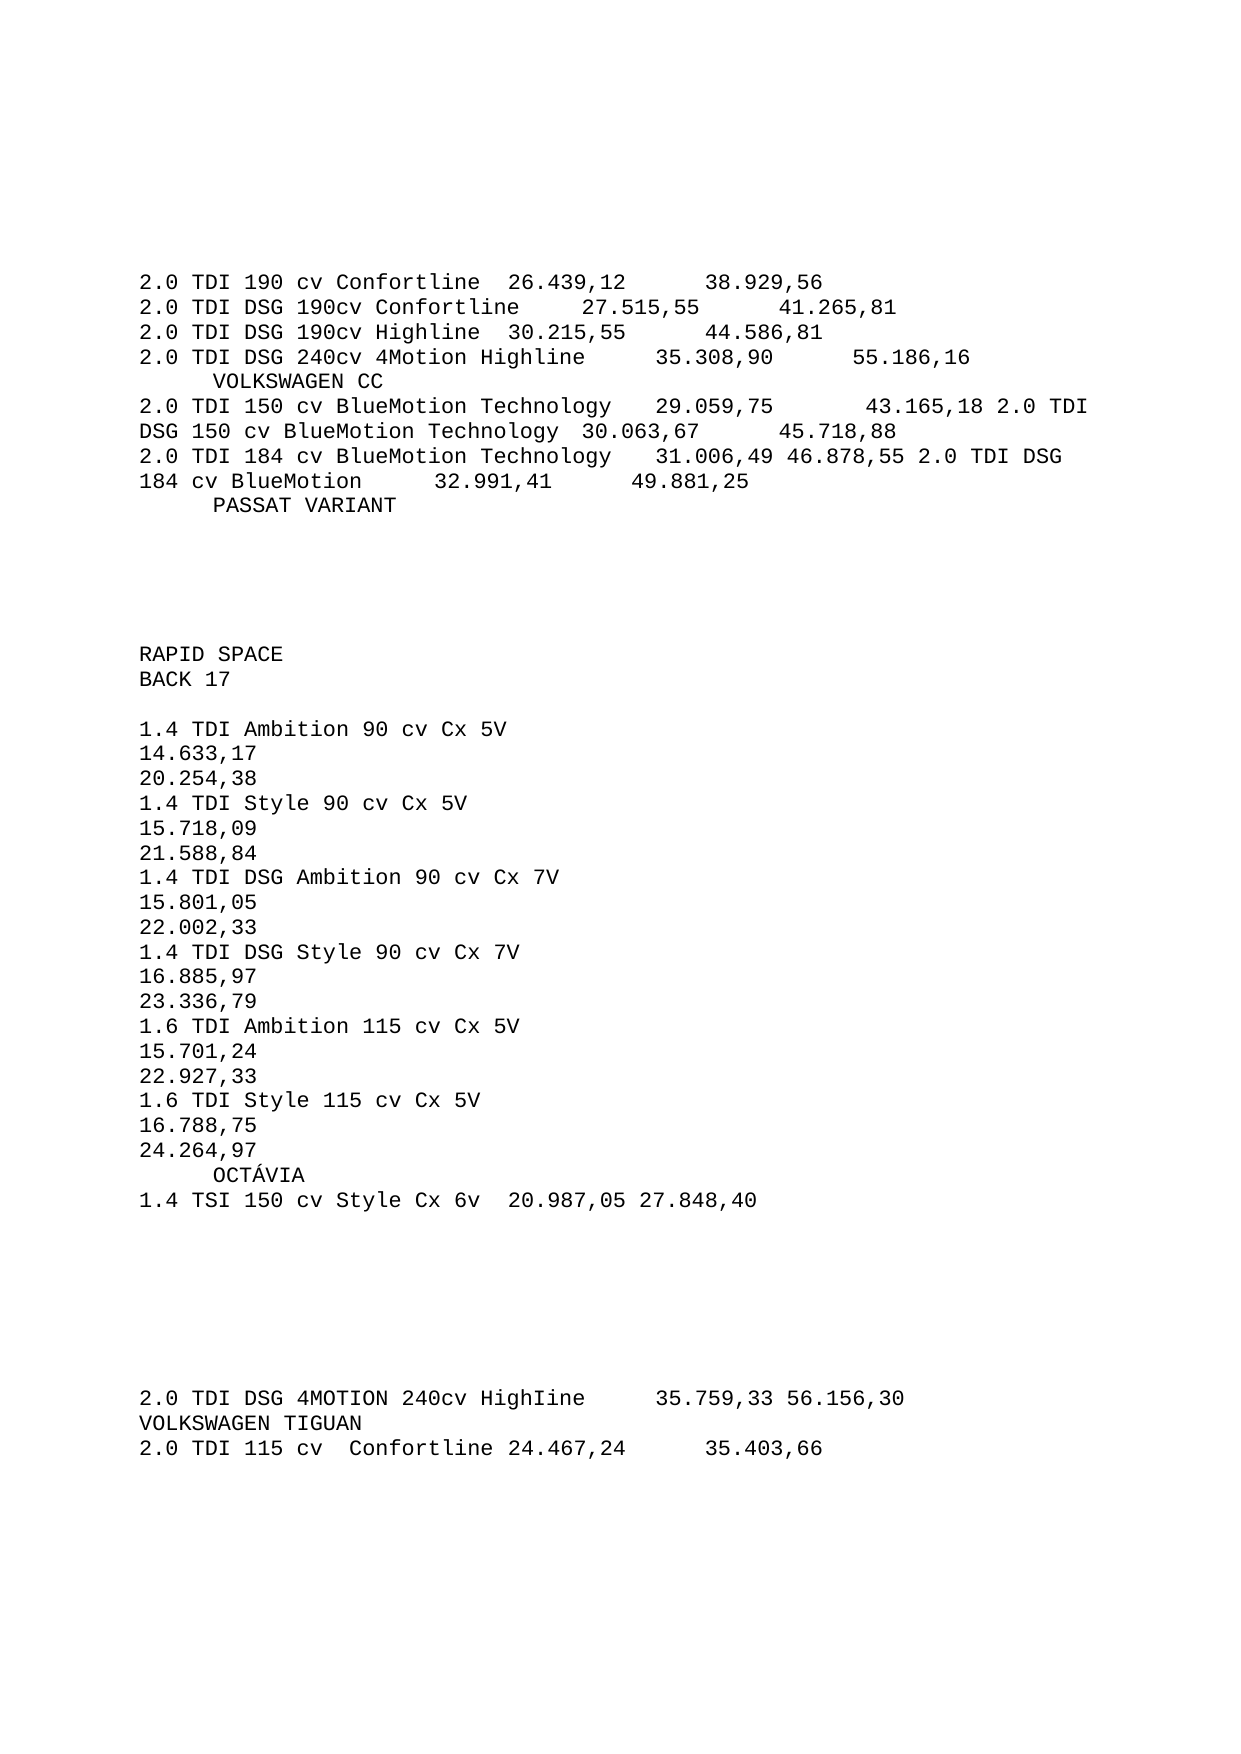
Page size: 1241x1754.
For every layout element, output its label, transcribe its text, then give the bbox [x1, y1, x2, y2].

text 2.0 TDI 150 cv BlueMotion Technology 29.059,75 43.165,18 2.0 TDI DSG 150 cv BlueMotion Technology 30.063,67 45.718,88 [139, 396, 1101, 445]
text VOLKSWAGEN CC [139, 371, 1101, 396]
text 2.0 TDI DSG 190cv Highline 30.215,55 44.586,81 [139, 321, 1101, 346]
text VOLKSWAGEN TIGUAN [139, 1412, 1101, 1437]
text RAPID SPACE BACK 17 1.4 TDI Ambition 90 cv Cx 5V 14.633,17 20.254,38 1.4 TDI Style 90 cv Cx 5V 15.718,09 21.588,84 1.4 TDI DSG Ambition 90 cv Cx 7V 15.801,05 22.002,33 1.4 TDI DSG Style 90 cv Cx 7V 16.885,97 23.336,79 1.6 TDI Ambition 115 cv Cx 5V 15.701,24 22.927,33 1.6 TDI Style 115 cv Cx 5V 16.788,75 24.264,97 OCTÁVIA [139, 643, 1101, 1189]
text 2.0 TDI DSG 4MOTION 240cv HighIine 35.759,33 56.156,30 [139, 1387, 1101, 1412]
text 2.0 TDI DSG 240cv 4Motion Highline 35.308,90 55.186,16 [139, 346, 1101, 371]
text 1.4 TSI 150 cv Style Cx 6v 20.987,05 27.848,40 [139, 1189, 1101, 1214]
text PASSAT VARIANT [139, 495, 1101, 519]
text 2.0 TDI 190 cv Confortline 26.439,12 38.929,56 [139, 272, 1101, 296]
text 2.0 TDI 115 cv Confortline 24.467,24 35.403,66 [139, 1437, 1101, 1462]
text 2.0 TDI 184 cv BlueMotion Technology 31.006,49 46.878,55 2.0 TDI DSG 184 cv BlueMotion 32.991,41 49.881,25 [139, 445, 1101, 495]
text 2.0 TDI DSG 190cv Confortline 27.515,55 41.265,81 [139, 296, 1101, 321]
